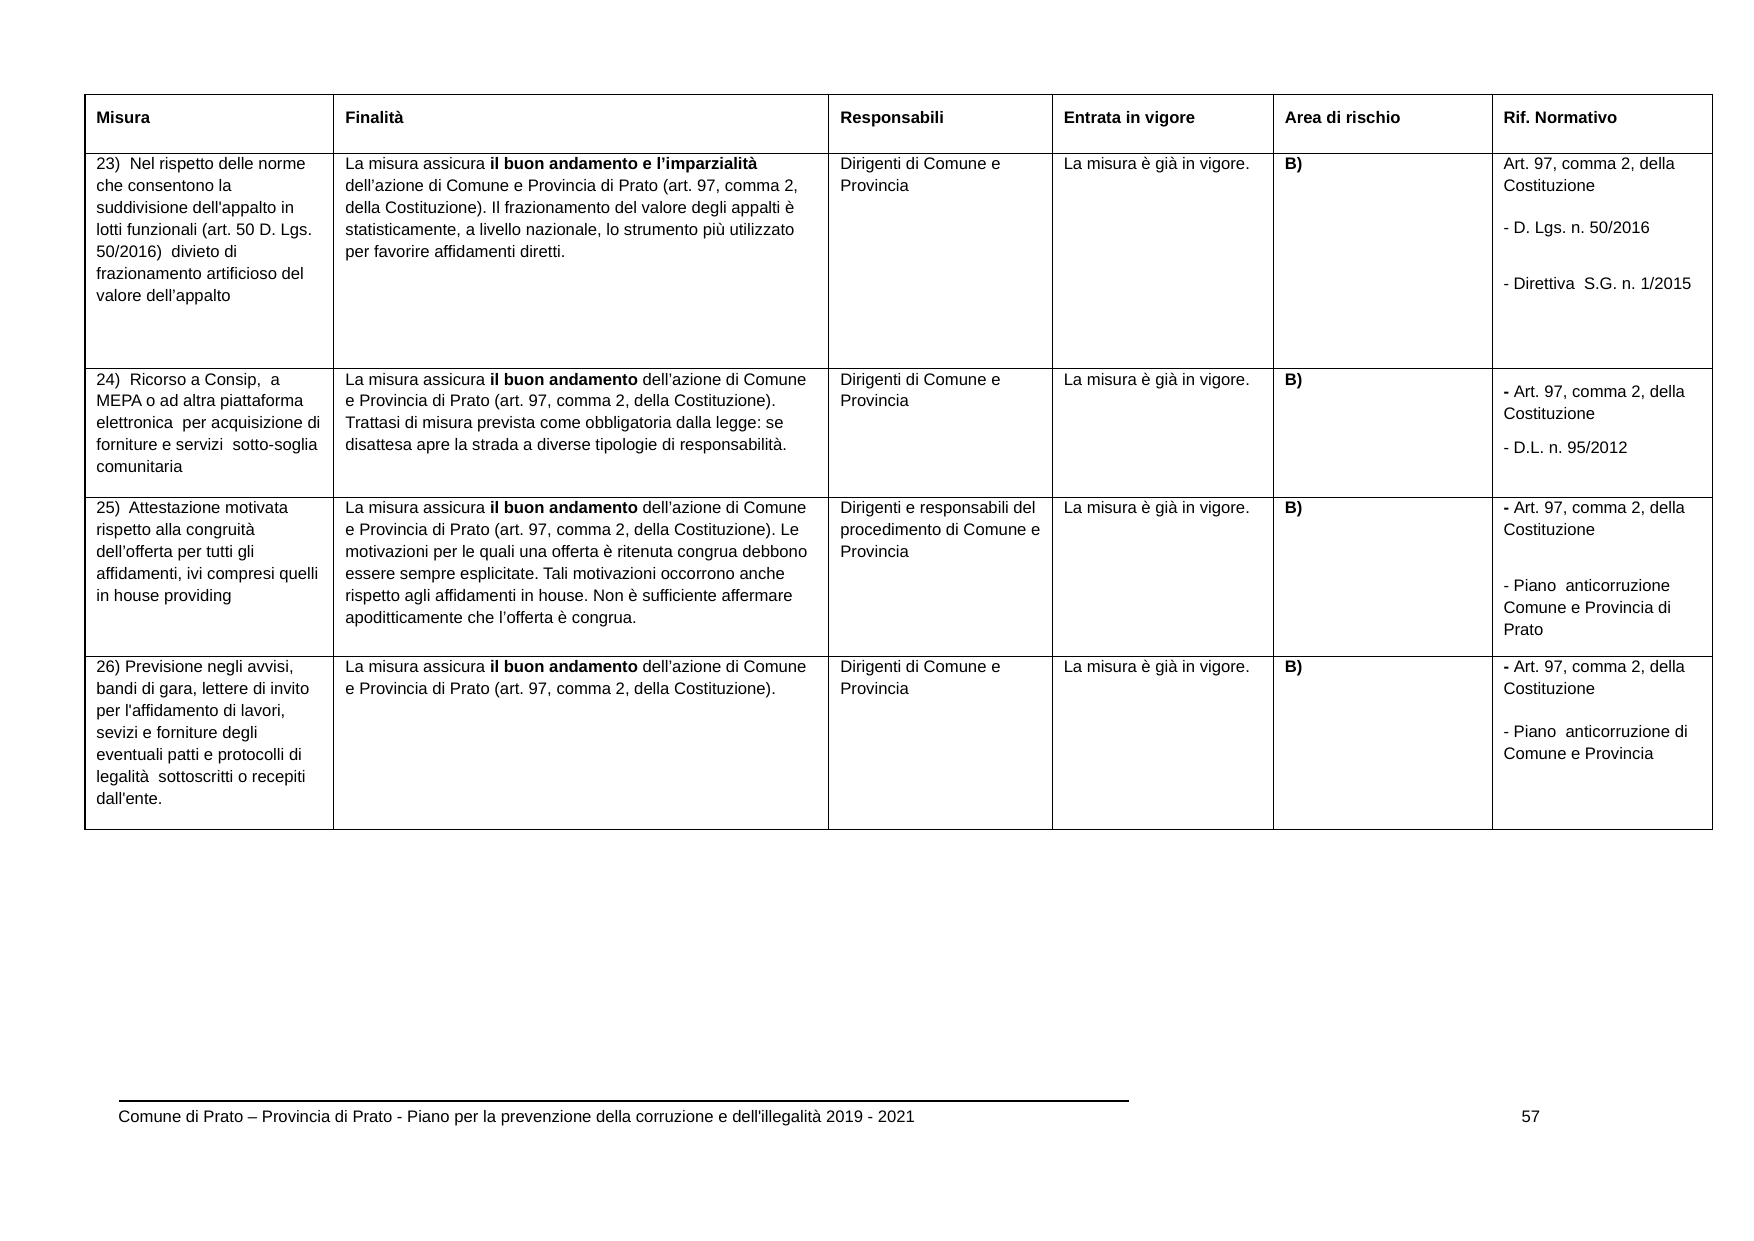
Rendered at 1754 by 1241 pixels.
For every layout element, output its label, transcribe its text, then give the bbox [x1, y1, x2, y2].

table_cell Art. 97, comma 2, della Costituzione - D. Lgs. n. 50/2016 - Direttiva S.G. n. 1/2015 [1493, 154, 1712, 368]
table_cell 25) Attestazione motivata rispetto alla congruità dell’offerta per tutti gli affidamenti, ivi compresi quelli in house providing [86, 498, 333, 656]
table_cell La misura assicura il buon andamento dell’azione di Comune e Provincia di Prato (art. 97, comma 2, della Costituzione). [334, 657, 828, 829]
table_cell La misura è già in vigore. [1053, 154, 1273, 368]
table_header Misura [86, 95, 333, 152]
table_cell Dirigenti di Comune e Provincia [829, 657, 1052, 829]
table_cell - Art. 97, comma 2, della Costituzione - Piano anticorruzione Comune e Provincia di Prato [1493, 498, 1712, 656]
table_header Area di rischio [1274, 95, 1492, 152]
table_cell La misura assicura il buon andamento dell’azione di Comune e Provincia di Prato (art. 97, comma 2, della Costituzione). Le motivazioni per le quali una offerta è ritenuta congrua debbono essere sempre esplicitate. Tali motivazioni occorrono anche rispetto agli affidamenti in house. Non è sufficiente affermare apoditticamente che l’offerta è congrua. [334, 498, 828, 656]
table_cell Dirigenti di Comune e Provincia [829, 154, 1052, 368]
table_header Responsabili [829, 95, 1052, 152]
table_cell 26) Previsione negli avvisi, bandi di gara, lettere di invito per l'affidamento di lavori, sevizi e forniture degli eventuali patti e protocolli di legalità sottoscritti o recepiti dall'ente. [86, 657, 333, 829]
table_cell B) [1274, 369, 1492, 497]
table_cell B) [1274, 657, 1492, 829]
table_header Entrata in vigore [1053, 95, 1273, 152]
table_cell 24) Ricorso a Consip, a MEPA o ad altra piattaforma elettronica per acquisizione di forniture e servizi sotto-soglia comunitaria [86, 369, 333, 497]
table_cell B) [1274, 498, 1492, 656]
table_cell Dirigenti e responsabili del procedimento di Comune e Provincia [829, 498, 1052, 656]
table_header Finalità [334, 95, 828, 152]
table_cell Dirigenti di Comune e Provincia [829, 369, 1052, 497]
table_cell - Art. 97, comma 2, della Costituzione - D.L. n. 95/2012 [1493, 369, 1712, 497]
table_cell - Art. 97, comma 2, della Costituzione - Piano anticorruzione di Comune e Provincia [1493, 657, 1712, 829]
table_cell La misura assicura il buon andamento e l’imparzialità dell’azione di Comune e Provincia di Prato (art. 97, comma 2, della Costituzione). Il frazionamento del valore degli appalti è statisticamente, a livello nazionale, lo strumento più utilizzato per favorire affidamenti diretti. [334, 154, 828, 368]
table_header Rif. Normativo [1493, 95, 1712, 152]
table_cell La misura è già in vigore. [1053, 657, 1273, 829]
table_cell B) [1274, 154, 1492, 368]
table_cell La misura assicura il buon andamento dell’azione di Comune e Provincia di Prato (art. 97, comma 2, della Costituzione). Trattasi di misura prevista come obbligatoria dalla legge: se disattesa apre la strada a diverse tipologie di responsabilità. [334, 369, 828, 497]
table_cell 23) Nel rispetto delle norme che consentono la suddivisione dell'appalto in lotti funzionali (art. 50 D. Lgs. 50/2016) divieto di frazionamento artificioso del valore dell’appalto [86, 154, 333, 368]
table_cell La misura è già in vigore. [1053, 369, 1273, 497]
table_cell La misura è già in vigore. [1053, 498, 1273, 656]
